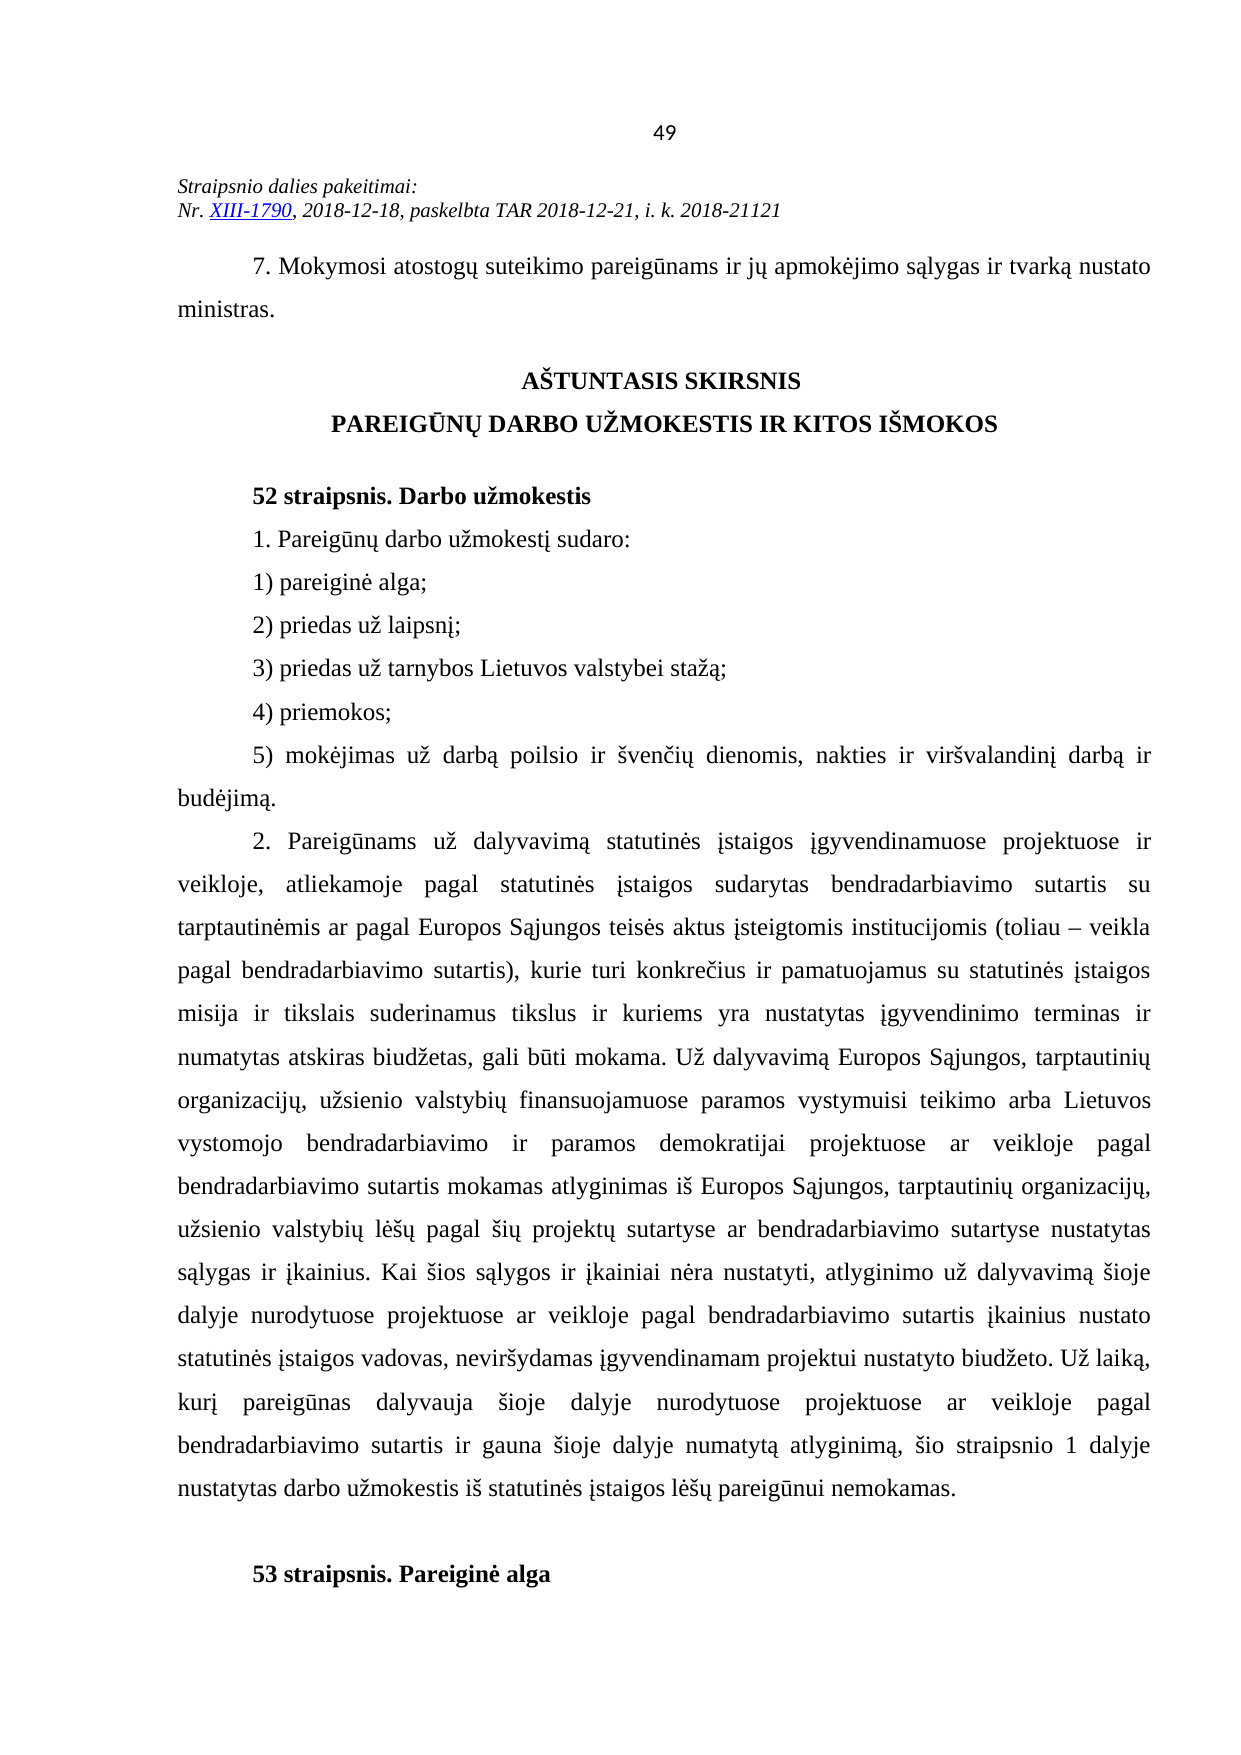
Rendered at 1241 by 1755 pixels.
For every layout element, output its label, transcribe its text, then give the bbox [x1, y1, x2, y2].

text Nr. XIII-1790, 2018-12-18, paskelbta TAR 2018-12-21, i. k. 2018-21121 [177, 198, 1152, 222]
text 5) mokėjimas už darbą poilsio ir švenčių dienomis, nakties ir viršvalandinį darbą ir budėjimą. [177, 740, 1152, 812]
text 2) priedas už laipsnį; [177, 610, 1152, 639]
text 1. Pareigūnų darbo užmokestį sudaro: [177, 524, 1152, 553]
text 4) priemokos; [177, 697, 1152, 725]
text PAREIGŪNŲ DARBO UŽMOKESTIS IR KITOS IŠMOKOS [177, 409, 1152, 438]
text 2. Pareigūnams už dalyvavimą statutinės įstaigos įgyvendinamuose projektuose ir veikloje, atliekamoje pagal statutinės įstaigos sudarytas bendradarbiavimo sutartis su tarptautinėmis ar pagal Europos Sąjungos teisės aktus įsteigtomis institucijomis (toliau – veikla pagal bendradarbiavimo sutartis), kurie turi konkrečius ir pamatuojamus su statutinės įstaigos misija ir tikslais suderinamus tikslus ir kuriems yra nustatytas įgyvendinimo terminas ir numatytas atskiras biudžetas, gali būti mokama. Už dalyvavimą Europos Sąjungos, tarptautinių organizacijų, užsienio valstybių finansuojamuose paramos vystymuisi teikimo arba Lietuvos vystomojo bendradarbiavimo ir paramos demokratijai projektuose ar veikloje pagal bendradarbiavimo sutartis mokamas atlyginimas iš Europos Sąjungos, tarptautinių organizacijų, užsienio valstybių lėšų pagal šių projektų sutartyse ar bendradarbiavimo sutartyse nustatytas sąlygas ir įkainius. Kai šios sąlygos ir įkainiai nėra nustatyti, atlyginimo už dalyvavimą šioje dalyje nurodytuose projektuose ar veikloje pagal bendradarbiavimo sutartis įkainius nustato statutinės įstaigos vadovas, neviršydamas įgyvendinamam projektui nustatyto biudžeto. Už laiką, kurį pareigūnas dalyvauja šioje dalyje nurodytuose projektuose ar veikloje pagal bendradarbiavimo sutartis ir gauna šioje dalyje numatytą atlyginimą, šio straipsnio 1 dalyje nustatytas darbo užmokestis iš statutinės įstaigos lėšų pareigūnui nemokamas. [177, 826, 1152, 1502]
text 1) pareiginė alga; [177, 567, 1152, 596]
text 53 straipsnis. Pareiginė alga [177, 1559, 1152, 1588]
text AŠTUNTASIS SKIRSNIS [177, 366, 1152, 395]
text 52 straipsnis. Darbo užmokestis [177, 481, 1152, 510]
text Straipsnio dalies pakeitimai: [177, 174, 1152, 198]
text 3) priedas už tarnybos Lietuvos valstybei stažą; [177, 653, 1152, 682]
text 7. Mokymosi atostogų suteikimo pareigūnams ir jų apmokėjimo sąlygas ir tvarką nustato ministras. [177, 251, 1152, 323]
